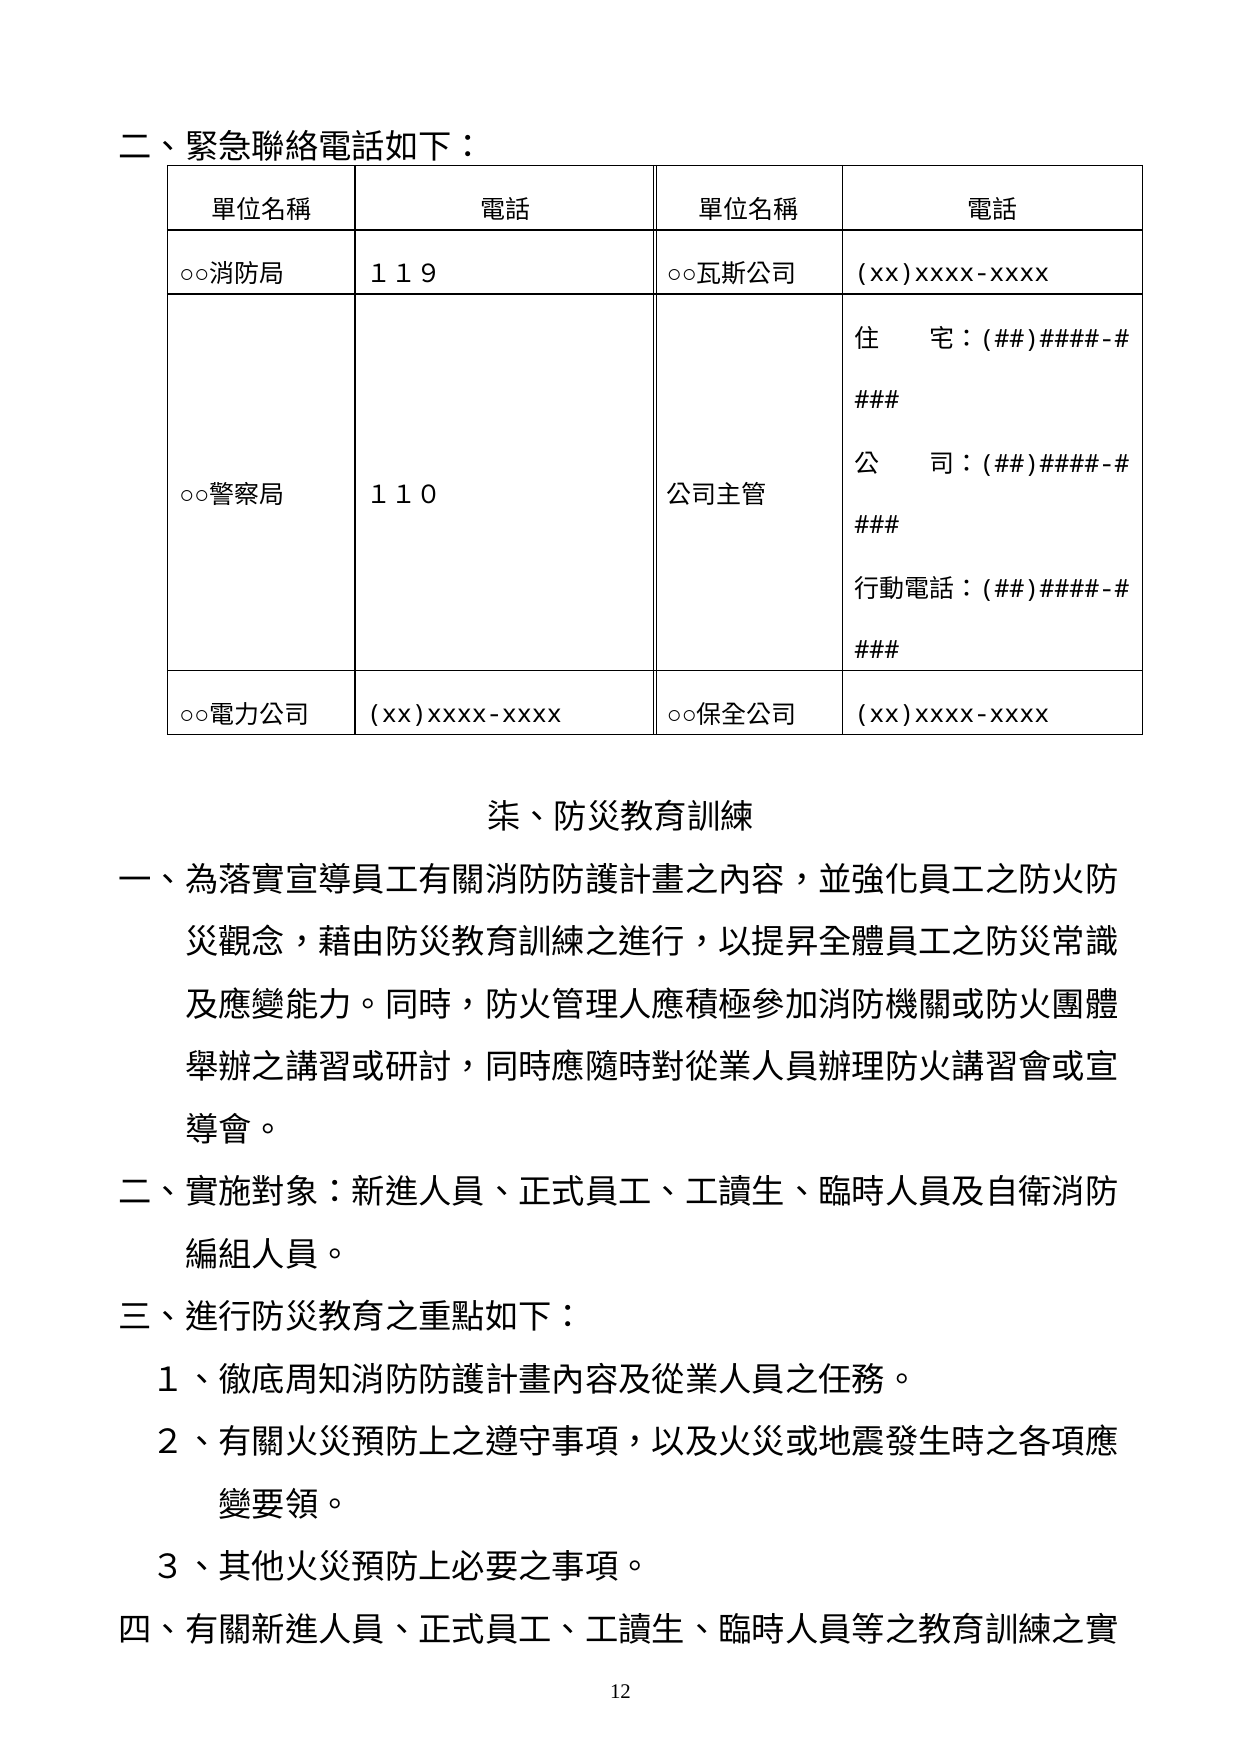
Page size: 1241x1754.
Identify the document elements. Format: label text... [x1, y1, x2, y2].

table_cell １１０ [356, 295, 653, 669]
table_cell ○○瓦斯公司 [657, 231, 842, 293]
table_cell (xx)xxxx-xxxx [843, 231, 1142, 293]
table_header 單位名稱 [168, 166, 354, 229]
table_cell ○○警察局 [168, 295, 354, 669]
table_cell 住 宅：(##)####-#### 公 司：(##)####-#### 行動電話：(##)####-#### [843, 295, 1142, 669]
text 四、有關新進人員、正式員工、工讀生、臨時人員等之教育訓練之實 [118, 1585, 1122, 1648]
table_cell １１９ [356, 231, 653, 293]
table_header 電話 [843, 166, 1142, 229]
text 一、為落實宣導員工有關消防防護計畫之內容，並強化員工之防火防災觀念，藉由防災教育訓練之進行，以提昇全體員工之防災常識及應變能力。同時，防火管理人應積極參加消防機關或防火團體舉辦之講習或研討，同時應隨時對從業人員辦理防火講習會或宣導會。 [118, 835, 1122, 1148]
text 二、緊急聯絡電話如下： [118, 102, 1122, 165]
table_cell 公司主管 [657, 295, 842, 669]
text １、徹底周知消防防護計畫內容及從業人員之任務。 [118, 1335, 1122, 1398]
text 二、實施對象：新進人員、正式員工、工讀生、臨時人員及自衛消防編組人員。 [118, 1148, 1122, 1273]
text 柒、防災教育訓練 [118, 773, 1122, 835]
text ３、其他火災預防上必要之事項。 [118, 1523, 1122, 1585]
table_cell ○○保全公司 [657, 671, 842, 733]
table_header 單位名稱 [657, 166, 842, 229]
text ２、有關火災預防上之遵守事項，以及火災或地震發生時之各項應變要領。 [151, 1398, 1122, 1523]
table_header 電話 [356, 166, 653, 229]
table_cell ○○消防局 [168, 231, 354, 293]
text 三、進行防災教育之重點如下： [118, 1273, 1122, 1335]
table_cell ○○電力公司 [168, 671, 354, 733]
table_cell (xx)xxxx-xxxx [843, 671, 1142, 733]
table_cell (xx)xxxx-xxxx [356, 671, 653, 733]
